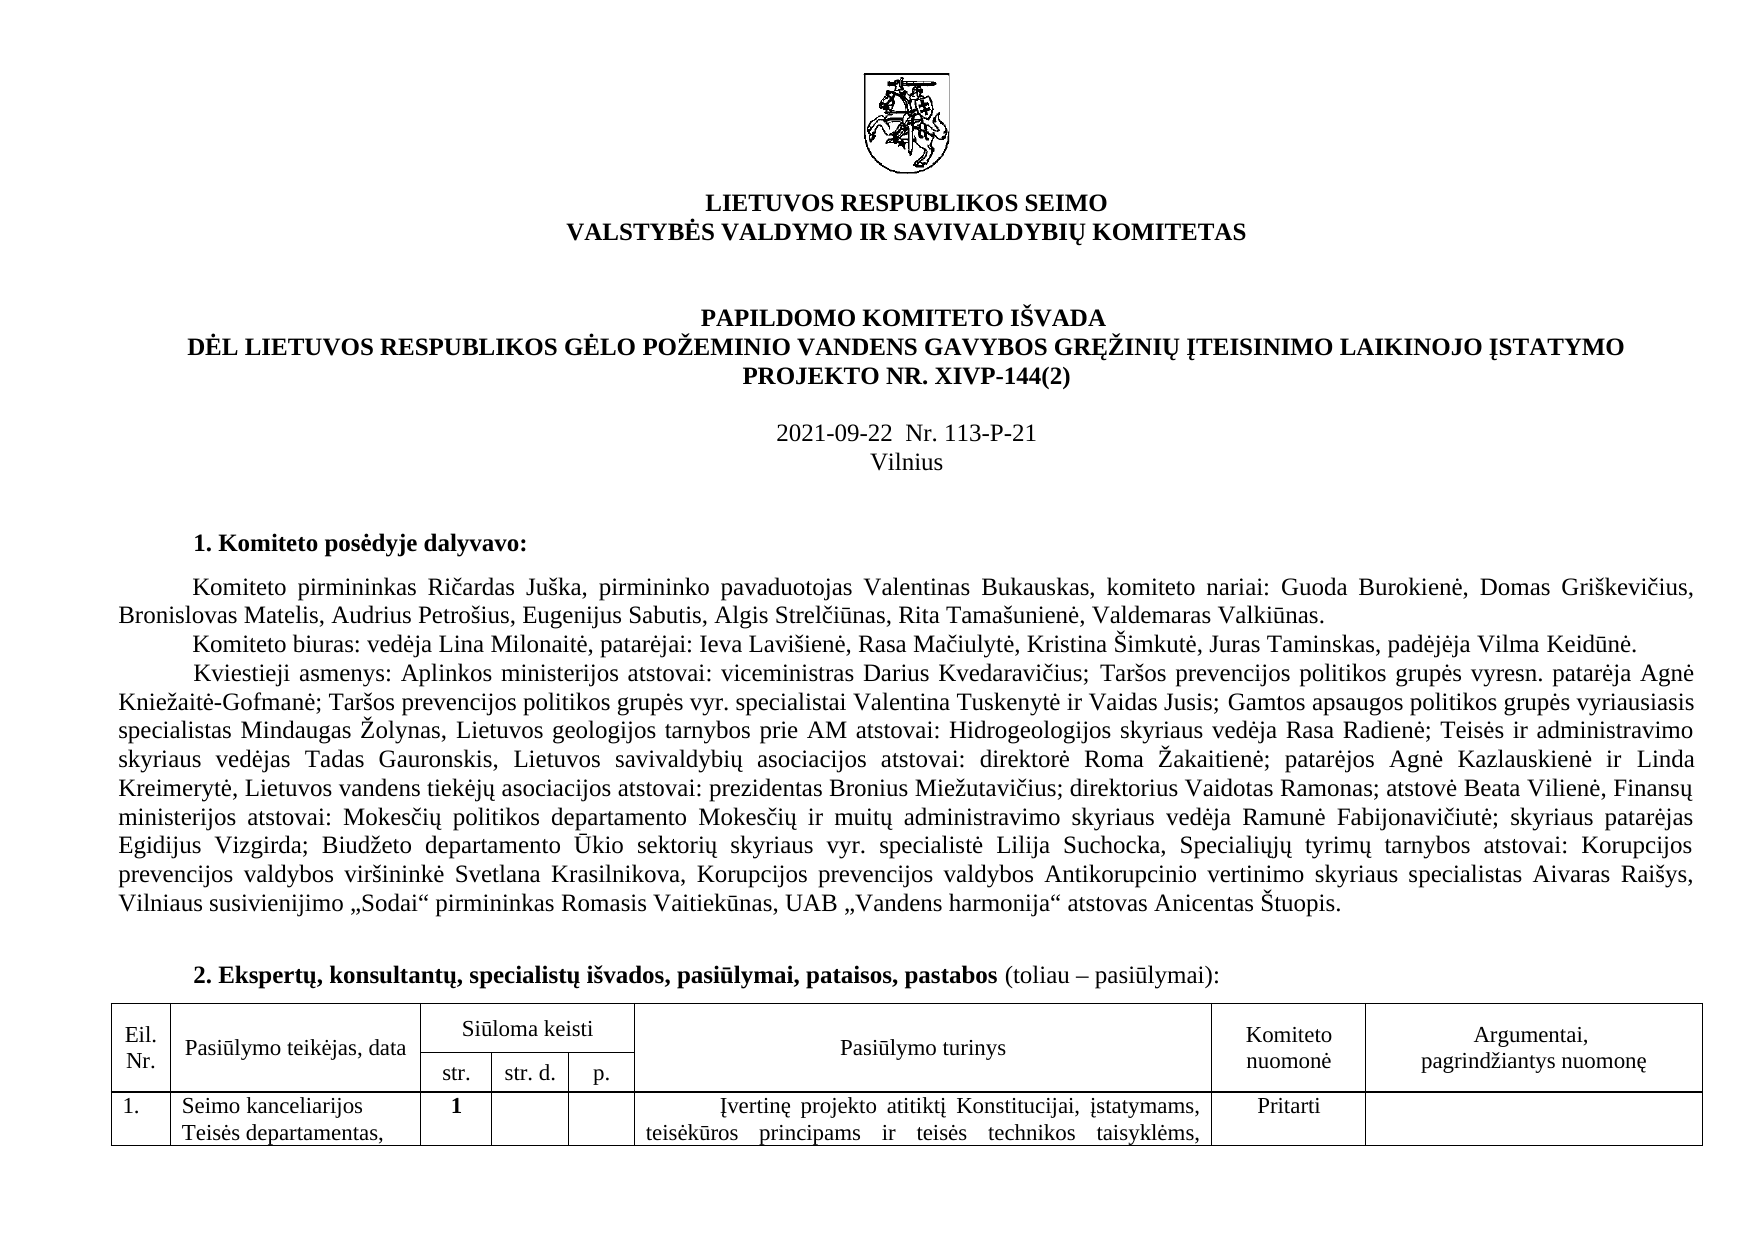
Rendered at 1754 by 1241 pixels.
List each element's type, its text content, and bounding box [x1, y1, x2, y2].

text 2021-09-22 Nr. 113-P-21 [118, 418, 1695, 447]
table_header Argumentai, pagrindžiantys nuomonę [1366, 1004, 1702, 1091]
text Vilnius [118, 447, 1695, 476]
text Kviestieji asmenys: Aplinkos ministerijos atstovai: viceministras Darius Kvedaravičius; Taršos prevencijos politikos grupės vyresn. patarėja Agnė Kniežaitė-Gofmanė; Taršos prevencijos politikos grupės vyr. specialistai Valentina Tuskenytė ir Vaidas Jusis; Gamtos apsaugos politikos grupės vyriausiasis specialistas Mindaugas Žolynas, Lietuvos geologijos tarnybos prie AM atstovai: Hidrogeologijos skyriaus vedėja Rasa Radienė; Teisės ir administravimo skyriaus vedėjas Tadas Gauronskis, Lietuvos savivaldybių asociacijos atstovai: direktorė Roma Žakaitienė; patarėjos Agnė Kazlauskienė ir Linda Kreimerytė, Lietuvos vandens tiekėjų asociacijos atstovai: prezidentas Bronius Miežutavičius; direktorius Vaidotas Ramonas; atstovė Beata Vilienė, Finansų ministerijos atstovai: Mokesčių politikos departamento Mokesčių ir muitų administravimo skyriaus vedėja Ramunė Fabijonavičiutė; skyriaus patarėjas Egidijus Vizgirda; Biudžeto departamento Ūkio sektorių skyriaus vyr. specialistė Lilija Suchocka, Specialiųjų tyrimų tarnybos atstovai: Korupcijos prevencijos valdybos viršininkė Svetlana Krasilnikova, Korupcijos prevencijos valdybos Antikorupcinio vertinimo skyriaus specialistas Aivaras Raišys, Vilniaus susivienijimo „Sodai“ pirmininkas Romasis Vaitiekūnas, UAB „Vandens harmonija“ atstovas Anicentas Štuopis. [118, 658, 1695, 917]
text PAPILDOMO KOMITETO IŠVADA [118, 303, 1695, 332]
table_cell Pritarti [1212, 1093, 1365, 1145]
table_cell [1366, 1093, 1702, 1145]
table_cell Įvertinę projekto atitiktį Konstitucijai, įstatymams, teisėkūros principams ir teisės technikos taisyklėms, [635, 1093, 1211, 1145]
table_cell [112, 1093, 170, 1145]
table_cell [569, 1093, 634, 1145]
text 1. Komiteto posėdyje dalyvavo: [118, 528, 1695, 557]
table_header Pasiūlymo turinys [635, 1004, 1211, 1091]
text 2. Ekspertų, konsultantų, specialistų išvados, pasiūlymai, pataisos, pastabos (toliau – pasiūlymai): [118, 960, 1695, 988]
table_cell str. [421, 1053, 491, 1091]
table_cell Seimo kanceliarijos Teisės departamentas, [171, 1093, 420, 1145]
text Valstybės valdymo ir savivaldybių komitetas [118, 217, 1695, 246]
table_cell [492, 1093, 568, 1145]
table_header Siūloma keisti [421, 1004, 634, 1052]
table_cell 1 [421, 1093, 491, 1145]
list Komiteto biuras: vedėja Lina Milonaitė, patarėjai: Ieva Lavišienė, Rasa Mačiulytė, Kristina Šimkutė, Juras Taminskas, padėjėja Vilma Keidūnė. [118, 629, 1695, 658]
table_header Eil. Nr. [112, 1004, 170, 1091]
table_header Komiteto nuomonė [1212, 1004, 1365, 1091]
text LIETUVOS RESPUBLIKOS SEIMO [118, 188, 1695, 217]
table_header Pasiūlymo teikėjas, data [171, 1004, 420, 1091]
table_cell str. d. [492, 1053, 568, 1091]
text DĖL LIETUVOS RESPUBLIKOS GĖLO POŽEMINIO VANDENS GAVYBOS GRĘŽINIŲ ĮTEISINIMO LAIKINOJO ĮSTATYMO PROJEKTO NR. XIVP-144(2) [118, 332, 1695, 389]
text Komiteto pirmininkas Ričardas Juška, pirmininko pavaduotojas Valentinas Bukauskas, komiteto nariai: Guoda Burokienė, Domas Griškevičius, Bronislovas Matelis, Audrius Petrošius, Eugenijus Sabutis, Algis Strelčiūnas, Rita Tamašunienė, Valdemaras Valkiūnas. [118, 572, 1695, 629]
table_cell p. [569, 1053, 634, 1091]
